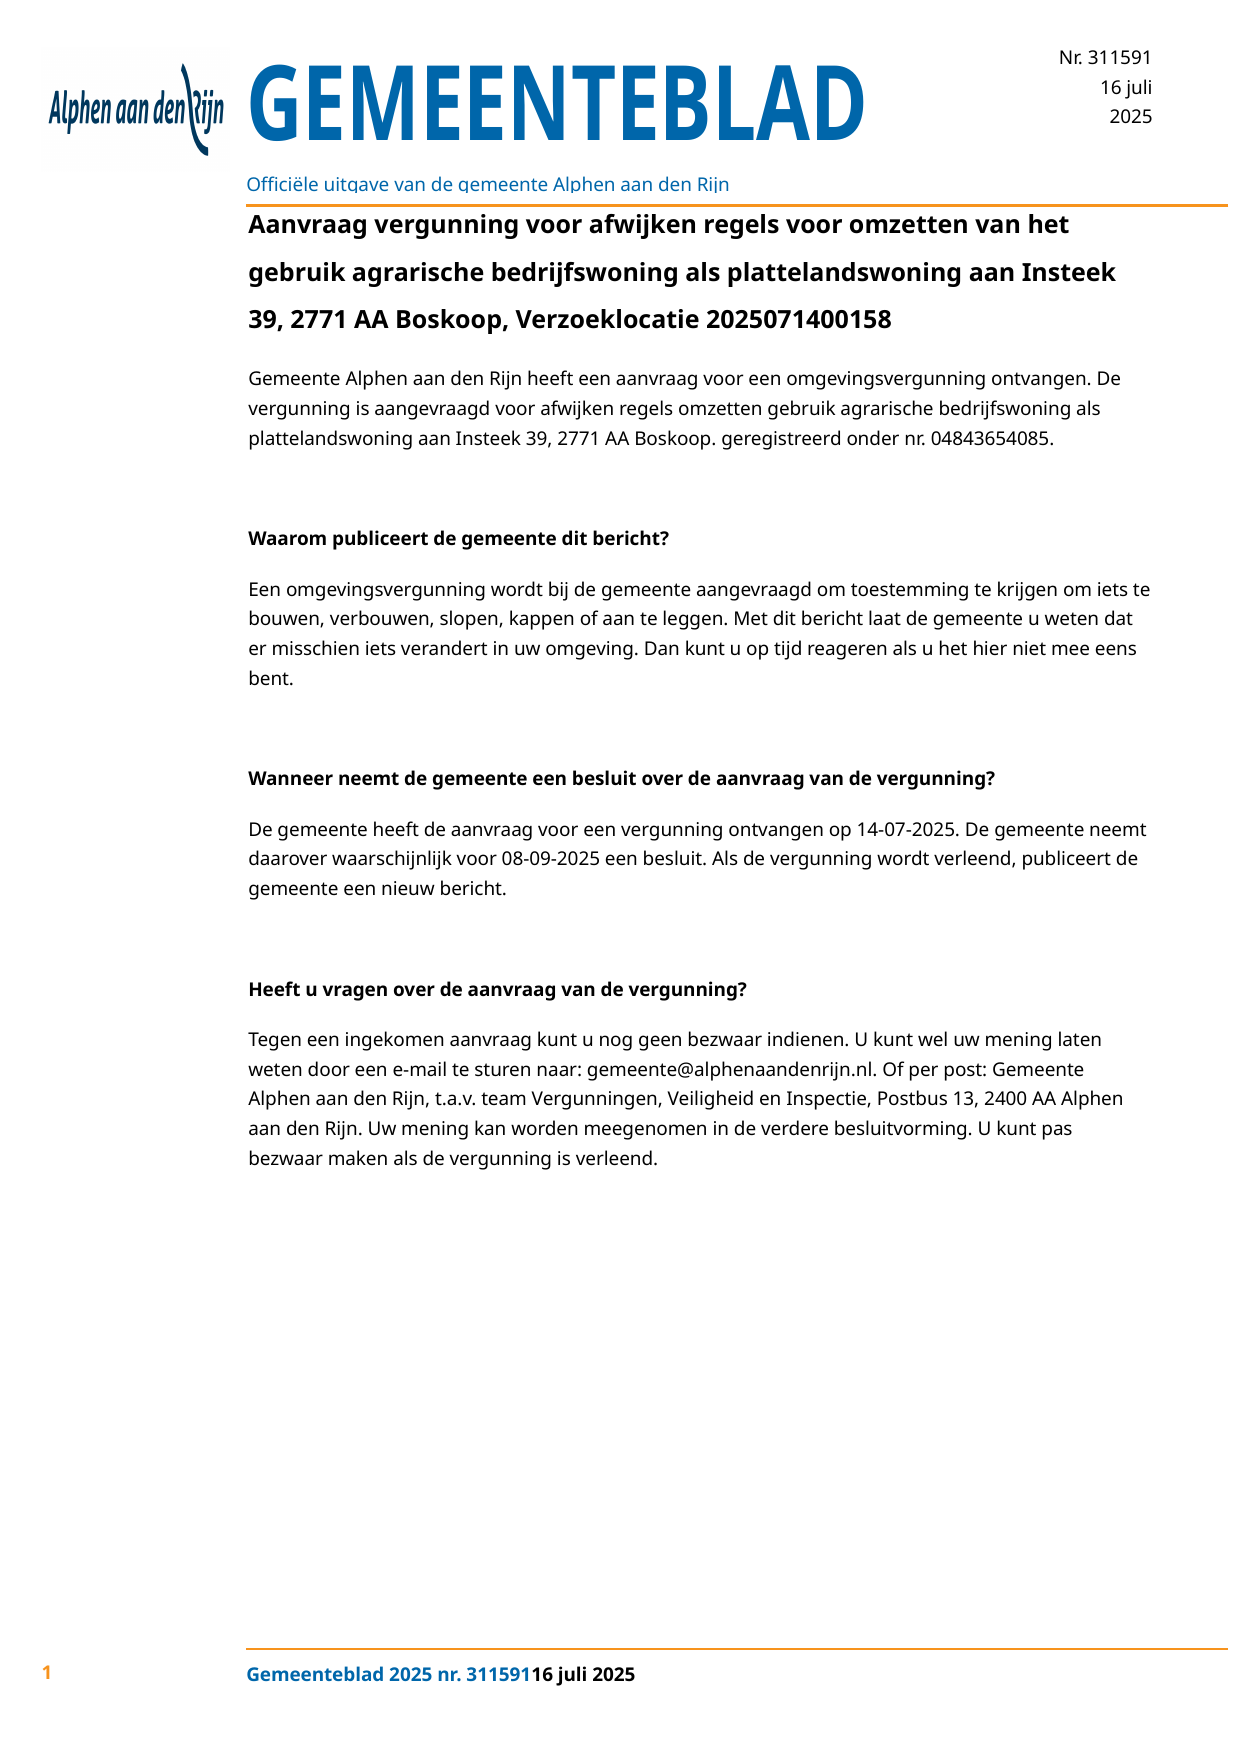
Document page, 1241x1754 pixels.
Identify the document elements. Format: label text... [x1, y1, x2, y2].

text Gemeente Alphen aan den Rijn heeft een aanvraag voor een omgevingsvergunning ontvangen. De vergunning is aangevraagd voor afwijken regels omzetten gebruik agrarische bedrijfswoning als plattelandswoning aan Insteek 39, 2771 AA Boskoop. geregistreerd onder nr. 04843654085. [248, 366, 1152, 450]
text Tegen een ingekomen aanvraag kunt u nog geen bezwaar indienen. U kunt wel uw mening laten weten door een e-mail te sturen naar: gemeente@alphenaandenrijn.nl. Of per post: Gemeente Alphen aan den Rijn, t.a.v. team Vergunningen, Veiligheid en Inspectie, Postbus 13, 2400 AA Alphen aan den Rijn. Uw mening kan worden meegenomen in de verdere besluitvorming. U kunt pas bezwaar maken als de vergunning is verleend. [248, 1026, 1152, 1170]
text De gemeente heeft de aanvraag voor een vergunning ontvangen op 14-07-2025. De gemeente neemt daarover waarschijnlijk voor 08-09-2025 een besluit. Als de vergunning wordt verleend, publiceert de gemeente een nieuw bericht. [248, 816, 1152, 901]
picture [41, 47, 231, 172]
text Een omgevingsvergunning wordt bij de gemeente aangevraagd om toestemming te krijgen om iets te bouwen, verbouwen, slopen, kappen of aan te leggen. Met dit bericht laat de gemeente u weten dat er misschien iets verandert in uw omgeving. Dan kunt u op tijd reageren als u het hier niet mee eens bent. [248, 576, 1152, 690]
text Waarom publiceert de gemeente dit bericht? [248, 526, 1152, 551]
text Heeft u vragen over de aanvraag van de vergunning? [248, 976, 1152, 1002]
text Aanvraag vergunning voor afwijken regels voor omzetten van het gebruik agrarische bedrijfswoning als plattelandswoning aan Insteek 39, 2771 AA Boskoop, Verzoeklocatie 2025071400158 [248, 207, 1152, 336]
text Wanneer neemt de gemeente een besluit over de aanvraag van de vergunning? [248, 766, 1152, 791]
